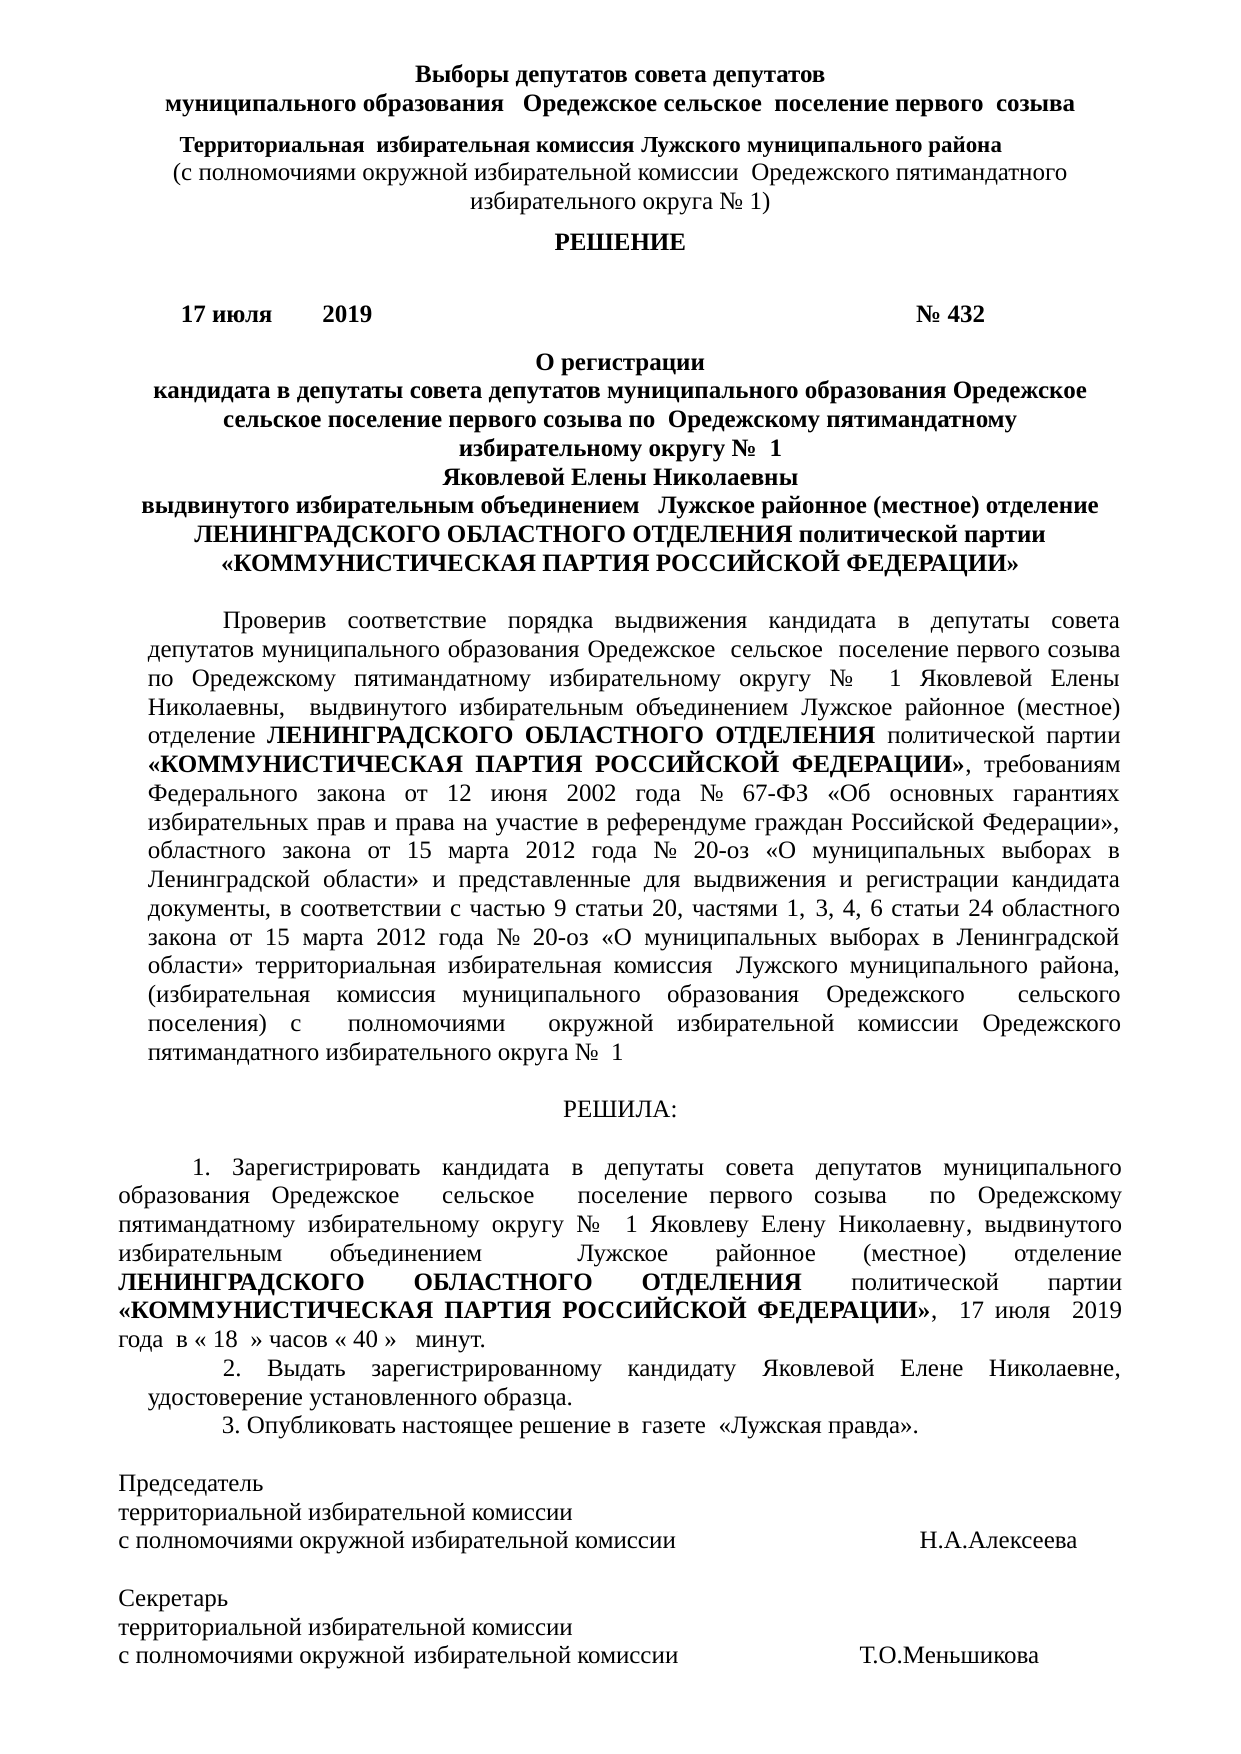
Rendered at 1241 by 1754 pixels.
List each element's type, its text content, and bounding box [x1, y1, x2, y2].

text 17 июля 2019 № 432 [118, 299, 1122, 327]
text кандидата в депутаты совета депутатов муниципального образования Оредежское сельское поселение первого созыва по Оредежскому пятимандатному [118, 375, 1122, 433]
text О регистрации [118, 347, 1122, 375]
text Территориальная избирательная комиссия Лужского муниципального района [59, 129, 1122, 157]
text Выборы депутатов совета депутатов [118, 59, 1122, 88]
text избирательному округу № 1 [118, 433, 1122, 462]
text с полномочиями окружной избирательной комиссии Н.А.Алексеева [118, 1525, 1122, 1554]
text муниципального образования Оредежское сельское поселение первого созыва [118, 88, 1122, 117]
text Яковлевой Елены Николаевны [118, 462, 1122, 490]
text территориальной избирательной комиссии [118, 1612, 1122, 1640]
text с полномочиями окружной избирательной комиссии Т.О.Меньшикова [118, 1640, 1122, 1669]
text РЕШИЛА: [118, 1094, 1122, 1123]
text Проверив соответствие порядка выдвижения кандидата в депутаты совета депутатов муниципального образования Оредежское сельское поселение первого созыва по Оредежскому пятимандатному избирательному округу № 1 Яковлевой Елены Николаевны, выдвинутого избирательным объединением Лужское районное (местное) отделение ЛЕНИНГРАДСКОГО ОБЛАСТНОГО ОТДЕЛЕНИЯ политической партии «КОММУНИСТИЧЕСКАЯ ПАРТИЯ РОССИЙСКОЙ ФЕДЕРАЦИИ», требованиям Федерального закона от 12 июня 2002 года № 67-ФЗ «Об основных гарантиях избирательных прав и права на участие в референдуме граждан Российской Федерации», областного закона от 15 марта 2012 года № 20-оз «О муниципальных выборах в Ленинградской области» и представленные для выдвижения и регистрации кандидата документы, в соответствии с частью 9 статьи 20, частями 1, 3, 4, 6 статьи 24 областного закона от 15 марта 2012 года № 20-оз «О муниципальных выборах в Ленинградской области» территориальная избирательная комиссия Лужского муниципального района, (избирательная комиссия муниципального образования Оредежского сельского поселения) с полномочиями окружной избирательной комиссии Оредежского пятимандатного избирательного округа № 1 [148, 605, 1121, 1065]
text Секретарь [118, 1583, 1122, 1612]
text РЕШЕНИЕ [118, 227, 1122, 256]
text 2. Выдать зарегистрированному кандидату Яковлевой Елене Николаевне, удостоверение установленного образца. [148, 1353, 1121, 1410]
text (с полномочиями окружной избирательной комиссии Оредежского пятимандатного избирательного округа № 1) [118, 157, 1122, 215]
text Председатель [118, 1468, 1122, 1497]
text 1. Зарегистрировать кандидата в депутаты совета депутатов муниципального образования Оредежское сельское поселение первого созыва по Оредежскому пятимандатному избирательному округу № 1 Яковлеву Елену Николаевну, выдвинутого избирательным объединением Лужское районное (местное) отделение ЛЕНИНГРАДСКОГО ОБЛАСТНОГО ОТДЕЛЕНИЯ политической партии «КОММУНИСТИЧЕСКАЯ ПАРТИЯ РОССИЙСКОЙ ФЕДЕРАЦИИ», 17 июля 2019 года в « 18 » часов « 40 » минут. [118, 1152, 1122, 1353]
text территориальной избирательной комиссии [118, 1497, 1122, 1525]
text 3. Опубликовать настоящее решение в газете «Лужская правда». [118, 1410, 1122, 1439]
text выдвинутого избирательным объединением Лужское районное (местное) отделение ЛЕНИНГРАДСКОГО ОБЛАСТНОГО ОТДЕЛЕНИЯ политической партии «КОММУНИСТИЧЕСКАЯ ПАРТИЯ РОССИЙСКОЙ ФЕДЕРАЦИИ» [118, 490, 1122, 577]
